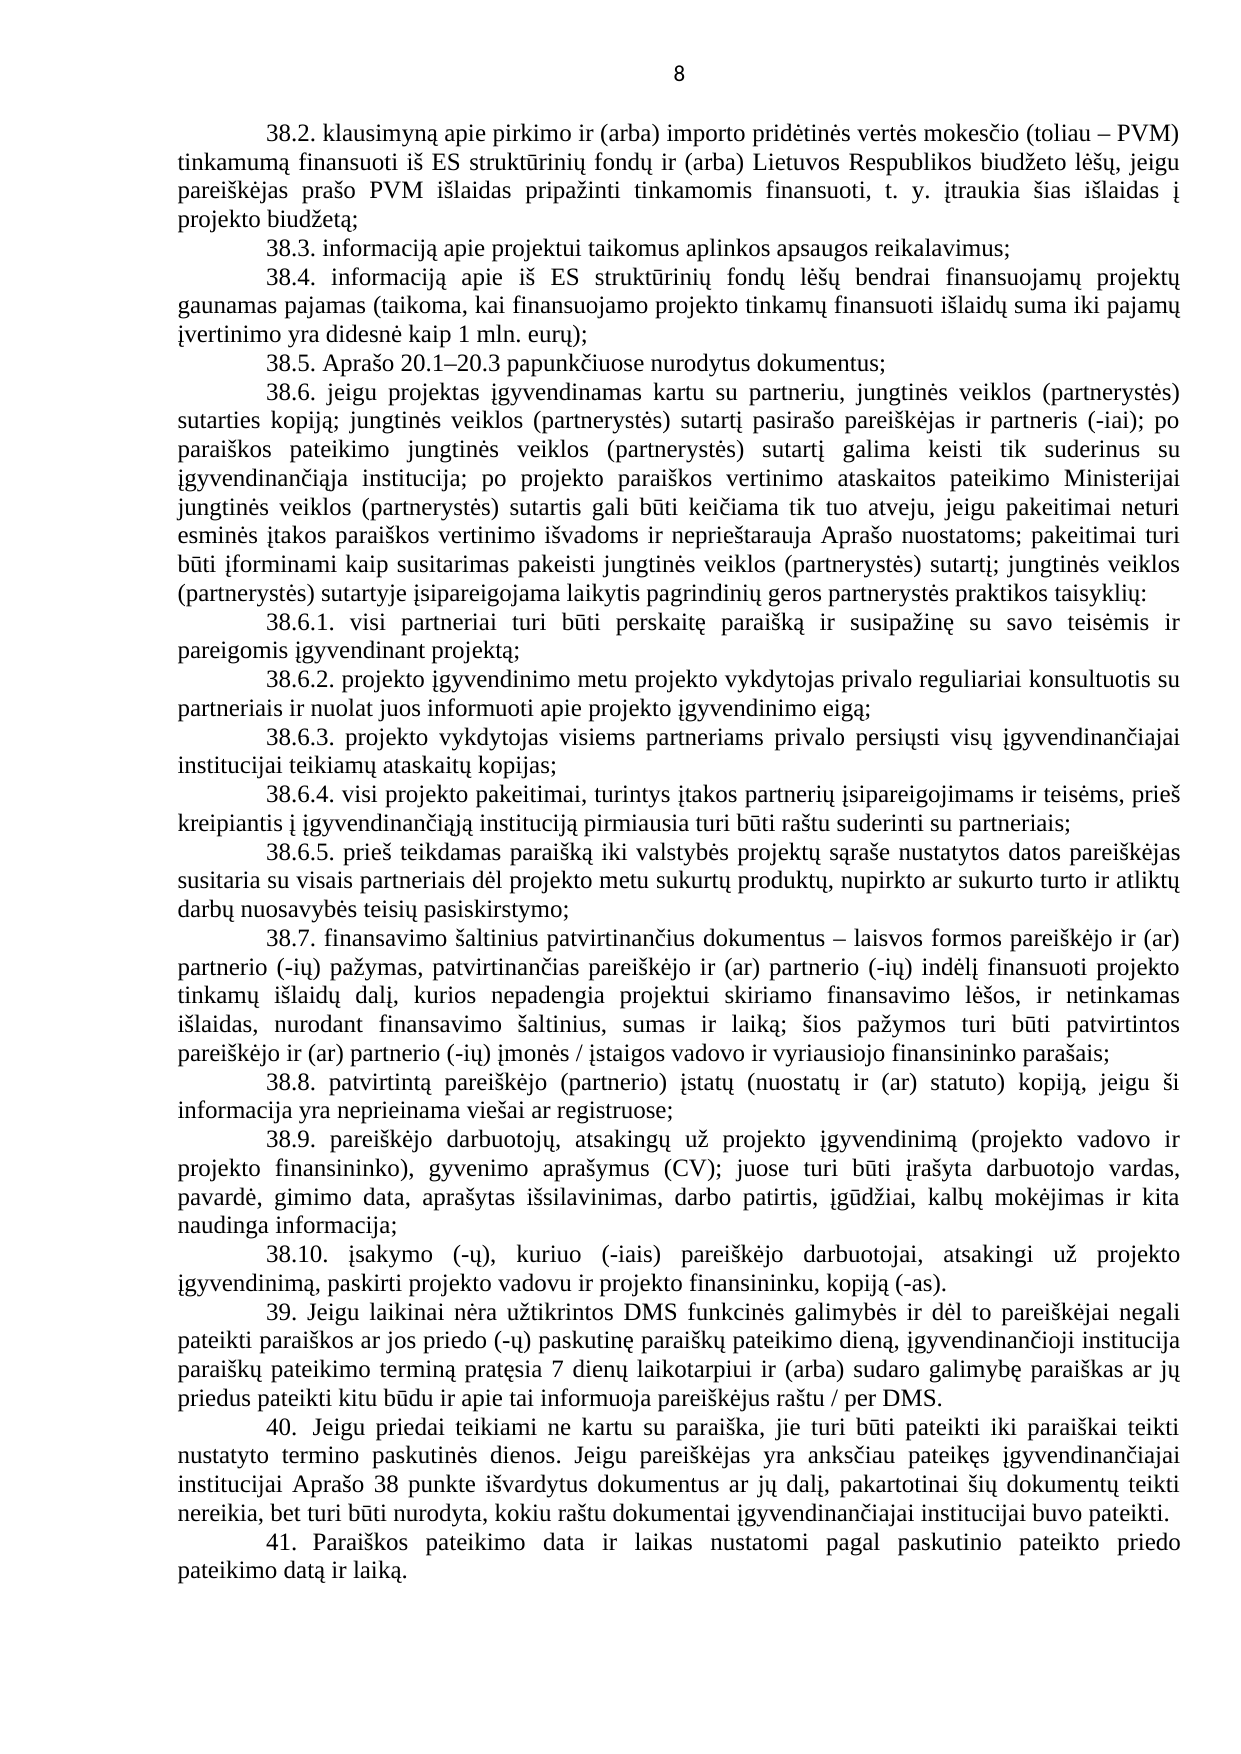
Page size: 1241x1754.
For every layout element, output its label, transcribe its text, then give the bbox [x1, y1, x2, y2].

text 38.6.1. visi partneriai turi būti perskaitę paraišką ir susipažinę su savo teisėmis ir pareigomis įgyvendinant projektą; [177, 607, 1181, 664]
text 38.9. pareiškėjo darbuotojų, atsakingų už projekto įgyvendinimą (projekto vadovo ir projekto finansininko), gyvenimo aprašymus (CV); juose turi būti įrašyta darbuotojo vardas, pavardė, gimimo data, aprašytas išsilavinimas, darbo patirtis, įgūdžiai, kalbų mokėjimas ir kita naudinga informacija; [177, 1124, 1181, 1239]
text 40. Jeigu priedai teikiami ne kartu su paraiška, jie turi būti pateikti iki paraiškai teikti nustatyto termino paskutinės dienos. Jeigu pareiškėjas yra anksčiau pateikęs įgyvendinančiajai institucijai Aprašo 38 punkte išvardytus dokumentus ar jų dalį, pakartotinai šių dokumentų teikti nereikia, bet turi būti nurodyta, kokiu raštu dokumentai įgyvendinančiajai institucijai buvo pateikti. [177, 1412, 1181, 1527]
text 38.3. informaciją apie projektui taikomus aplinkos apsaugos reikalavimus; [177, 233, 1181, 262]
text 38.6. jeigu projektas įgyvendinamas kartu su partneriu, jungtinės veiklos (partnerystės) sutarties kopiją; jungtinės veiklos (partnerystės) sutartį pasirašo pareiškėjas ir partneris (-iai); po paraiškos pateikimo jungtinės veiklos (partnerystės) sutartį galima keisti tik suderinus su įgyvendinančiąja institucija; po projekto paraiškos vertinimo ataskaitos pateikimo Ministerijai jungtinės veiklos (partnerystės) sutartis gali būti keičiama tik tuo atveju, jeigu pakeitimai neturi esminės įtakos paraiškos vertinimo išvadoms ir neprieštarauja Aprašo nuostatoms; pakeitimai turi būti įforminami kaip susitarimas pakeisti jungtinės veiklos (partnerystės) sutartį; jungtinės veiklos (partnerystės) sutartyje įsipareigojama laikytis pagrindinių geros partnerystės praktikos taisyklių: [177, 377, 1181, 607]
text 38.6.3. projekto vykdytojas visiems partneriams privalo persiųsti visų įgyvendinančiajai institucijai teikiamų ataskaitų kopijas; [177, 722, 1181, 779]
text 38.4. informaciją apie iš ES struktūrinių fondų lėšų bendrai finansuojamų projektų gaunamas pajamas (taikoma, kai finansuojamo projekto tinkamų finansuoti išlaidų suma iki pajamų įvertinimo yra didesnė kaip 1 mln. eurų); [177, 262, 1181, 348]
text 38.2. klausimyną apie pirkimo ir (arba) importo pridėtinės vertės mokesčio (toliau – PVM) tinkamumą finansuoti iš ES struktūrinių fondų ir (arba) Lietuvos Respublikos biudžeto lėšų, jeigu pareiškėjas prašo PVM išlaidas pripažinti tinkamomis finansuoti, t. y. įtraukia šias išlaidas į projekto biudžetą; [177, 118, 1181, 233]
text 38.8. patvirtintą pareiškėjo (partnerio) įstatų (nuostatų ir (ar) statuto) kopiją, jeigu ši informacija yra neprieinama viešai ar registruose; [177, 1067, 1181, 1124]
text 38.6.2. projekto įgyvendinimo metu projekto vykdytojas privalo reguliariai konsultuotis su partneriais ir nuolat juos informuoti apie projekto įgyvendinimo eigą; [177, 664, 1181, 722]
text 38.5. Aprašo 20.1–20.3 papunkčiuose nurodytus dokumentus; [177, 348, 1181, 377]
text 38.6.4. visi projekto pakeitimai, turintys įtakos partnerių įsipareigojimams ir teisėms, prieš kreipiantis į įgyvendinančiąją instituciją pirmiausia turi būti raštu suderinti su partneriais; [177, 779, 1181, 837]
text 38.7. finansavimo šaltinius patvirtinančius dokumentus – laisvos formos pareiškėjo ir (ar) partnerio (-ių) pažymas, patvirtinančias pareiškėjo ir (ar) partnerio (-ių) indėlį finansuoti projekto tinkamų išlaidų dalį, kurios nepadengia projektui skiriamo finansavimo lėšos, ir netinkamas išlaidas, nurodant finansavimo šaltinius, sumas ir laiką; šios pažymos turi būti patvirtintos pareiškėjo ir (ar) partnerio (-ių) įmonės / įstaigos vadovo ir vyriausiojo finansininko parašais; [177, 923, 1181, 1067]
text 39. Jeigu laikinai nėra užtikrintos DMS funkcinės galimybės ir dėl to pareiškėjai negali pateikti paraiškos ar jos priedo (-ų) paskutinę paraiškų pateikimo dieną, įgyvendinančioji institucija paraiškų pateikimo terminą pratęsia 7 dienų laikotarpiui ir (arba) sudaro galimybę paraiškas ar jų priedus pateikti kitu būdu ir apie tai informuoja pareiškėjus raštu / per DMS. [177, 1297, 1181, 1412]
text 41. Paraiškos pateikimo data ir laikas nustatomi pagal paskutinio pateikto priedo pateikimo datą ir laiką. [177, 1527, 1181, 1584]
text 38.10. įsakymo (-ų), kuriuo (-iais) pareiškėjo darbuotojai, atsakingi už projekto įgyvendinimą, paskirti projekto vadovu ir projekto finansininku, kopiją (-as). [177, 1239, 1181, 1297]
text 38.6.5. prieš teikdamas paraišką iki valstybės projektų sąraše nustatytos datos pareiškėjas susitaria su visais partneriais dėl projekto metu sukurtų produktų, nupirkto ar sukurto turto ir atliktų darbų nuosavybės teisių pasiskirstymo; [177, 837, 1181, 923]
